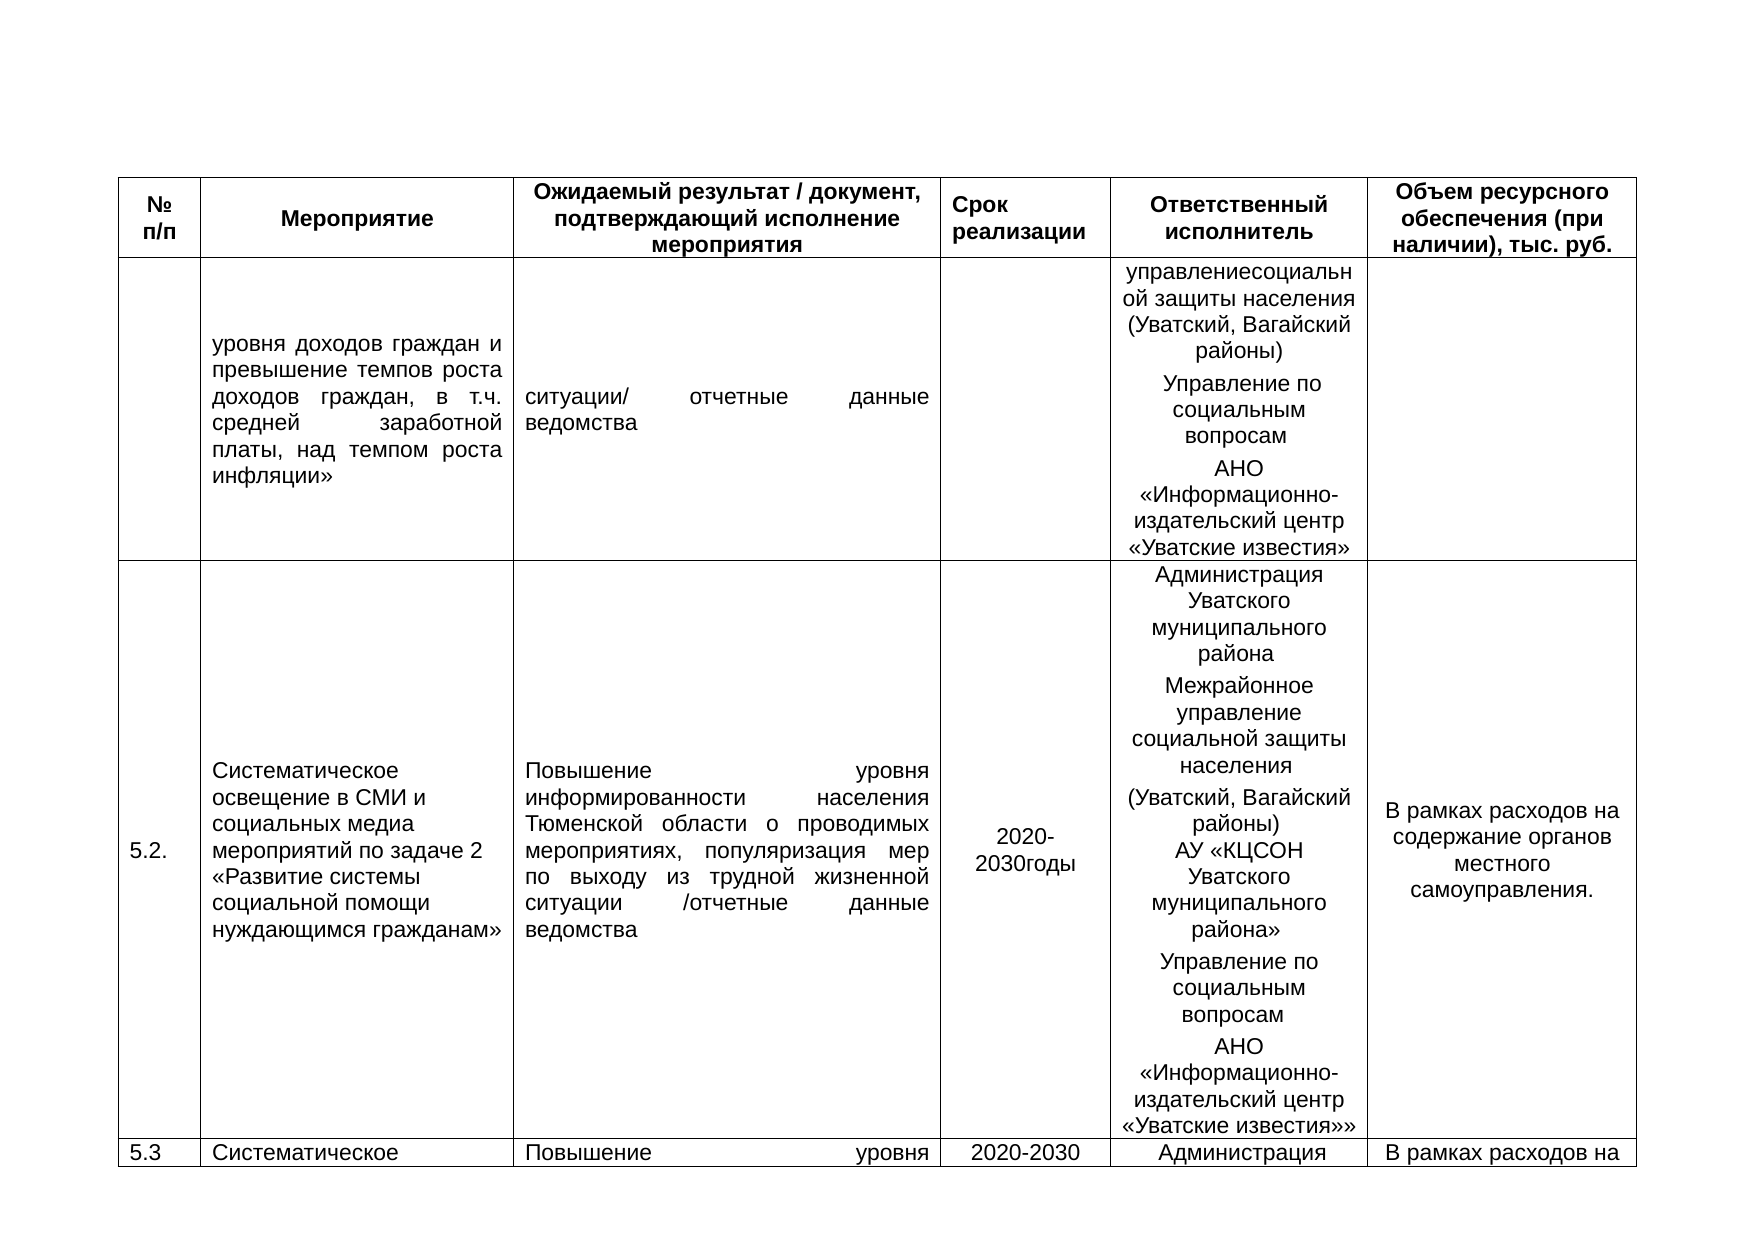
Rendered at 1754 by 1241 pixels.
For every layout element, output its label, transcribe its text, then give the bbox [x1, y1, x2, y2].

table_cell Систематическое освещение в СМИ и социальных медиа мероприятий по задаче 2 «Развитие системы социальной помощи нуждающимся гражданам» [201, 561, 513, 1138]
table_cell [119, 258, 200, 560]
table_cell 2020-2030годы [941, 561, 1110, 1138]
table_cell 5.3 [119, 1139, 200, 1166]
table_cell Администрация [1111, 1139, 1367, 1166]
table_cell В рамках расходов на содержание органов местного самоуправления. [1368, 561, 1636, 1138]
table_cell Систематическое [201, 1139, 513, 1166]
table_header Объем ресурсного обеспечения (при наличии), тыс. руб. [1368, 178, 1636, 257]
table_cell В рамках расходов на [1368, 1139, 1636, 1166]
table_header № п/п [119, 178, 200, 257]
table_header Ожидаемый результат / документ, подтверждающий исполнение мероприятия [514, 178, 940, 257]
table_header Срок реализации [941, 178, 1110, 257]
table_cell [1368, 258, 1636, 560]
table_cell Администрация Уватского муниципального района Межрайонное управление социальной защиты населения (Уватский, Вагайский районы) АУ «КЦСОН Уватского муниципального района» Управление по социальным вопросам АНО «Информационно-издательский центр «Уватские известия»» [1111, 561, 1367, 1138]
table_cell Повышение уровня [514, 1139, 940, 1166]
table_cell ситуации/ отчетные данные ведомства [514, 258, 940, 560]
table_header Мероприятие [201, 178, 513, 257]
table_cell Повышение уровня информированности населения Тюменской области о проводимых мероприятиях, популяризация мер по выходу из трудной жизненной ситуации /отчетные данные ведомства [514, 561, 940, 1138]
table_cell управлениесоциальной защиты населения (Уватский, Вагайский районы) Управление по социальным вопросам АНО «Информационно-издательский центр «Уватские известия» [1111, 258, 1367, 560]
table_cell [941, 258, 1110, 560]
table_header Ответственный исполнитель [1111, 178, 1367, 257]
table_cell 5.2. [119, 561, 200, 1138]
table_cell 2020-2030 [941, 1139, 1110, 1166]
table_cell уровня доходов граждан и превышение темпов роста доходов граждан, в т.ч. средней заработной платы, над темпом роста инфляции» [201, 258, 513, 560]
